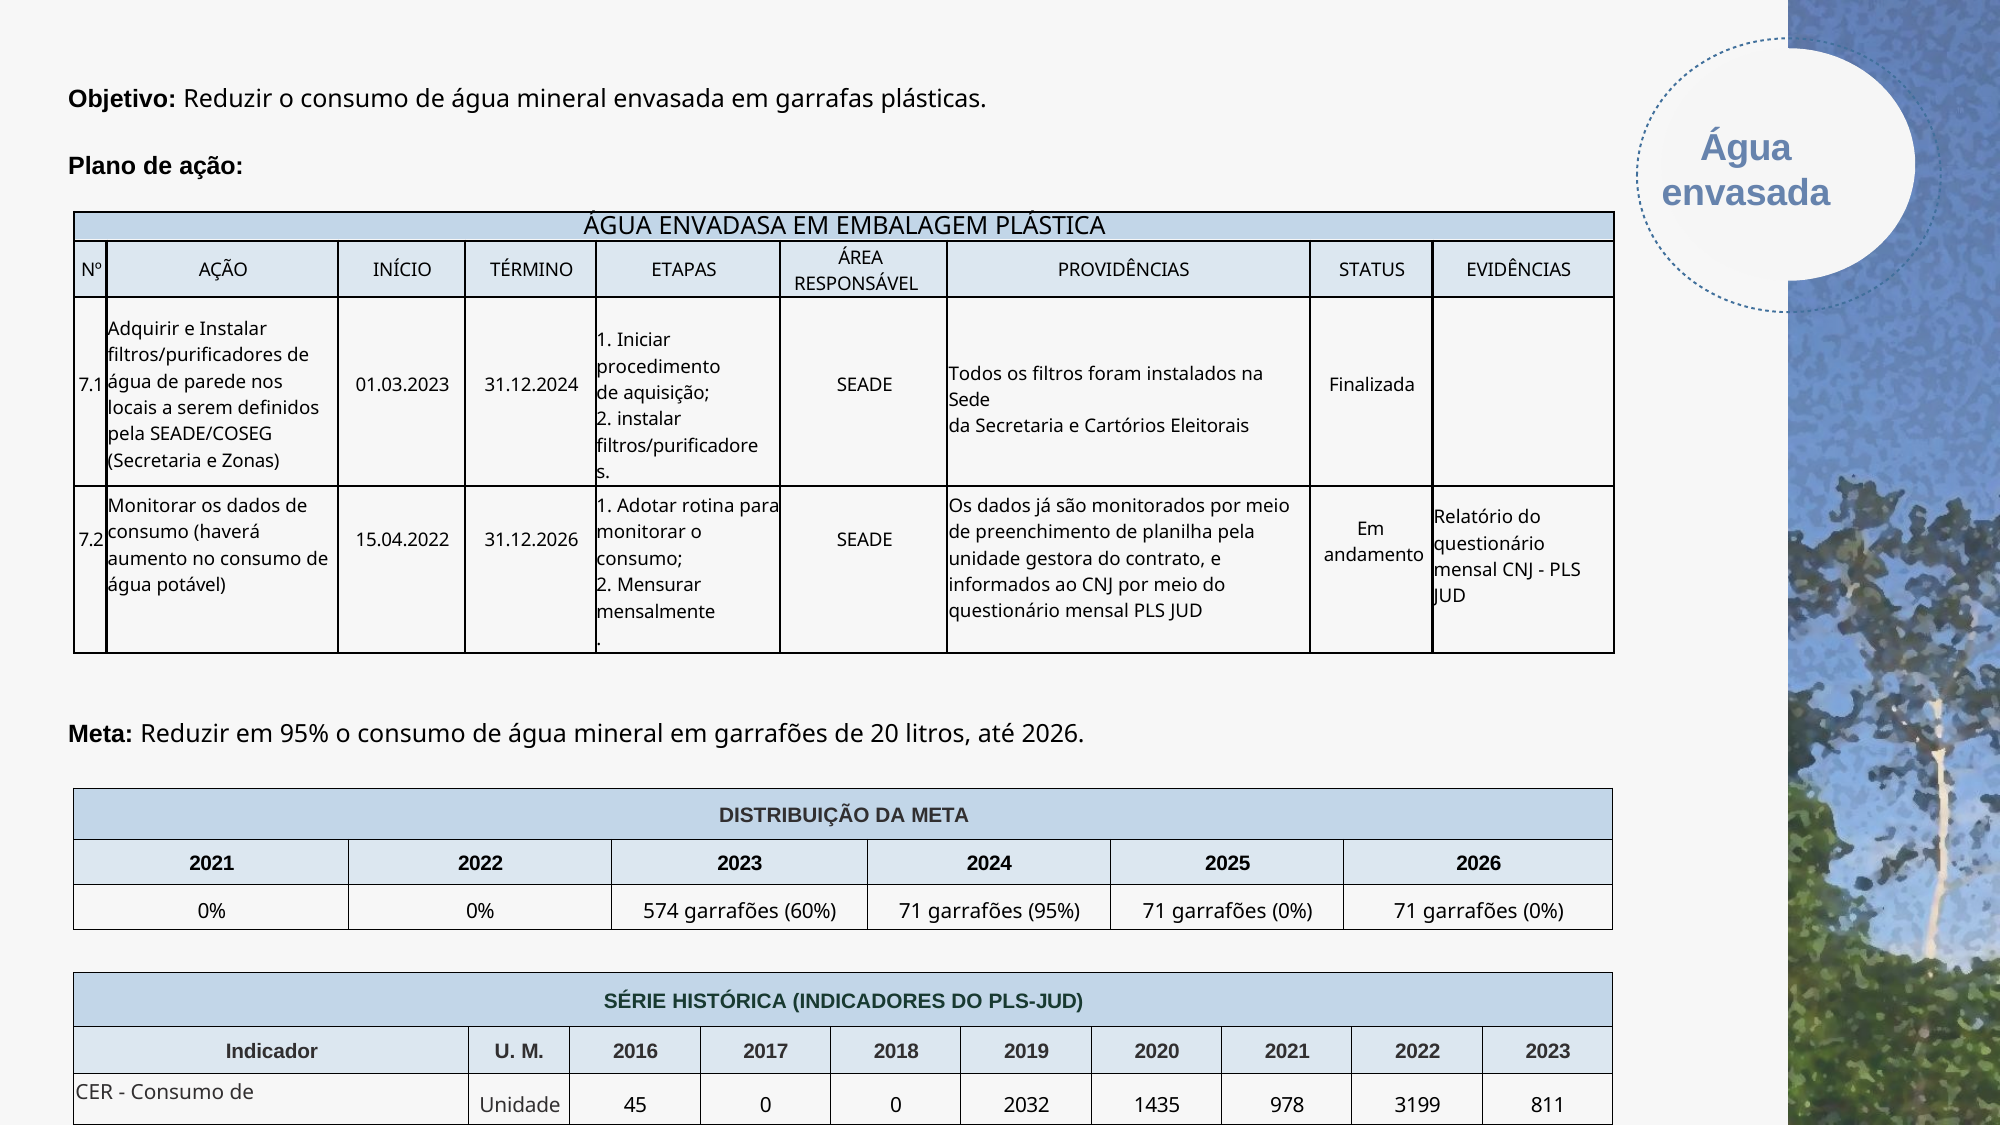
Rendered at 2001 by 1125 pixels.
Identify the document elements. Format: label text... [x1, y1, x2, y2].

table_cell ÁREA RESPONSÁVEL [1344, 885, 1612, 929]
table_cell 7.1 [570, 1027, 700, 1073]
table_cell PROVIDÊNCIAS [74, 973, 1612, 1026]
table_cell SOMI/COSEG [1222, 1027, 1351, 1073]
table_cell Realizar levantamento para identificar os aparelhos que precisam ser substituídos; Realizar a substituição. [961, 1074, 1091, 1124]
table_cell Iniciar procedimento com justificativa; Solicitar a aquisição e instalação. [1092, 1027, 1221, 1073]
table_cell STATUS [74, 1027, 468, 1073]
table_cell EVIDÊNCIAS [469, 1027, 569, 1073]
table_cell SOMI/COSEG [1092, 1074, 1221, 1124]
table_cell Após estudo, foi decidido que não seria viável a instalação dos sensores considerando a contratação de serviços de engenharia para instalação da usina de geração de energia fotovoltaica. [1352, 1027, 1482, 1073]
table_cell 31.12.2026 [831, 1074, 960, 1124]
table_cell SEI 0001687- 32.2023.6.01.8000 SEI 0001686- 47.2023.6.01.8000 SEI 0001685- 62.2023.6.01.8000 [1483, 1074, 1612, 1124]
table_cell Foi decidido que os aparelhos de ares condicionados split serão substituídos por aparelhos inverter a medida em que for necessário a substituição [1222, 1074, 1351, 1124]
table_cell Finalizada [1483, 1027, 1612, 1073]
table_cell Em andamento [1352, 1074, 1482, 1124]
table_cell 01.05.2022 [831, 1027, 960, 1073]
table_cell 01.05.2023 [961, 1027, 1091, 1073]
table_cell 7.2 [469, 1074, 569, 1124]
table_cell Substituir gradativamente, onde houver, os aparelhos de ar-condicionado por aparelhos do tipo Split Inverter [570, 1074, 700, 1124]
table_cell SEI 0000678- 35.2023.6.01.8000 [74, 1074, 468, 1124]
table_cell 01.05.2022 [701, 1074, 830, 1124]
table_cell Realizar estudo para verificar a viabilidade de instalação de sensores de presença nos imóveis utilizados pelo TRE-AC [701, 1027, 830, 1073]
